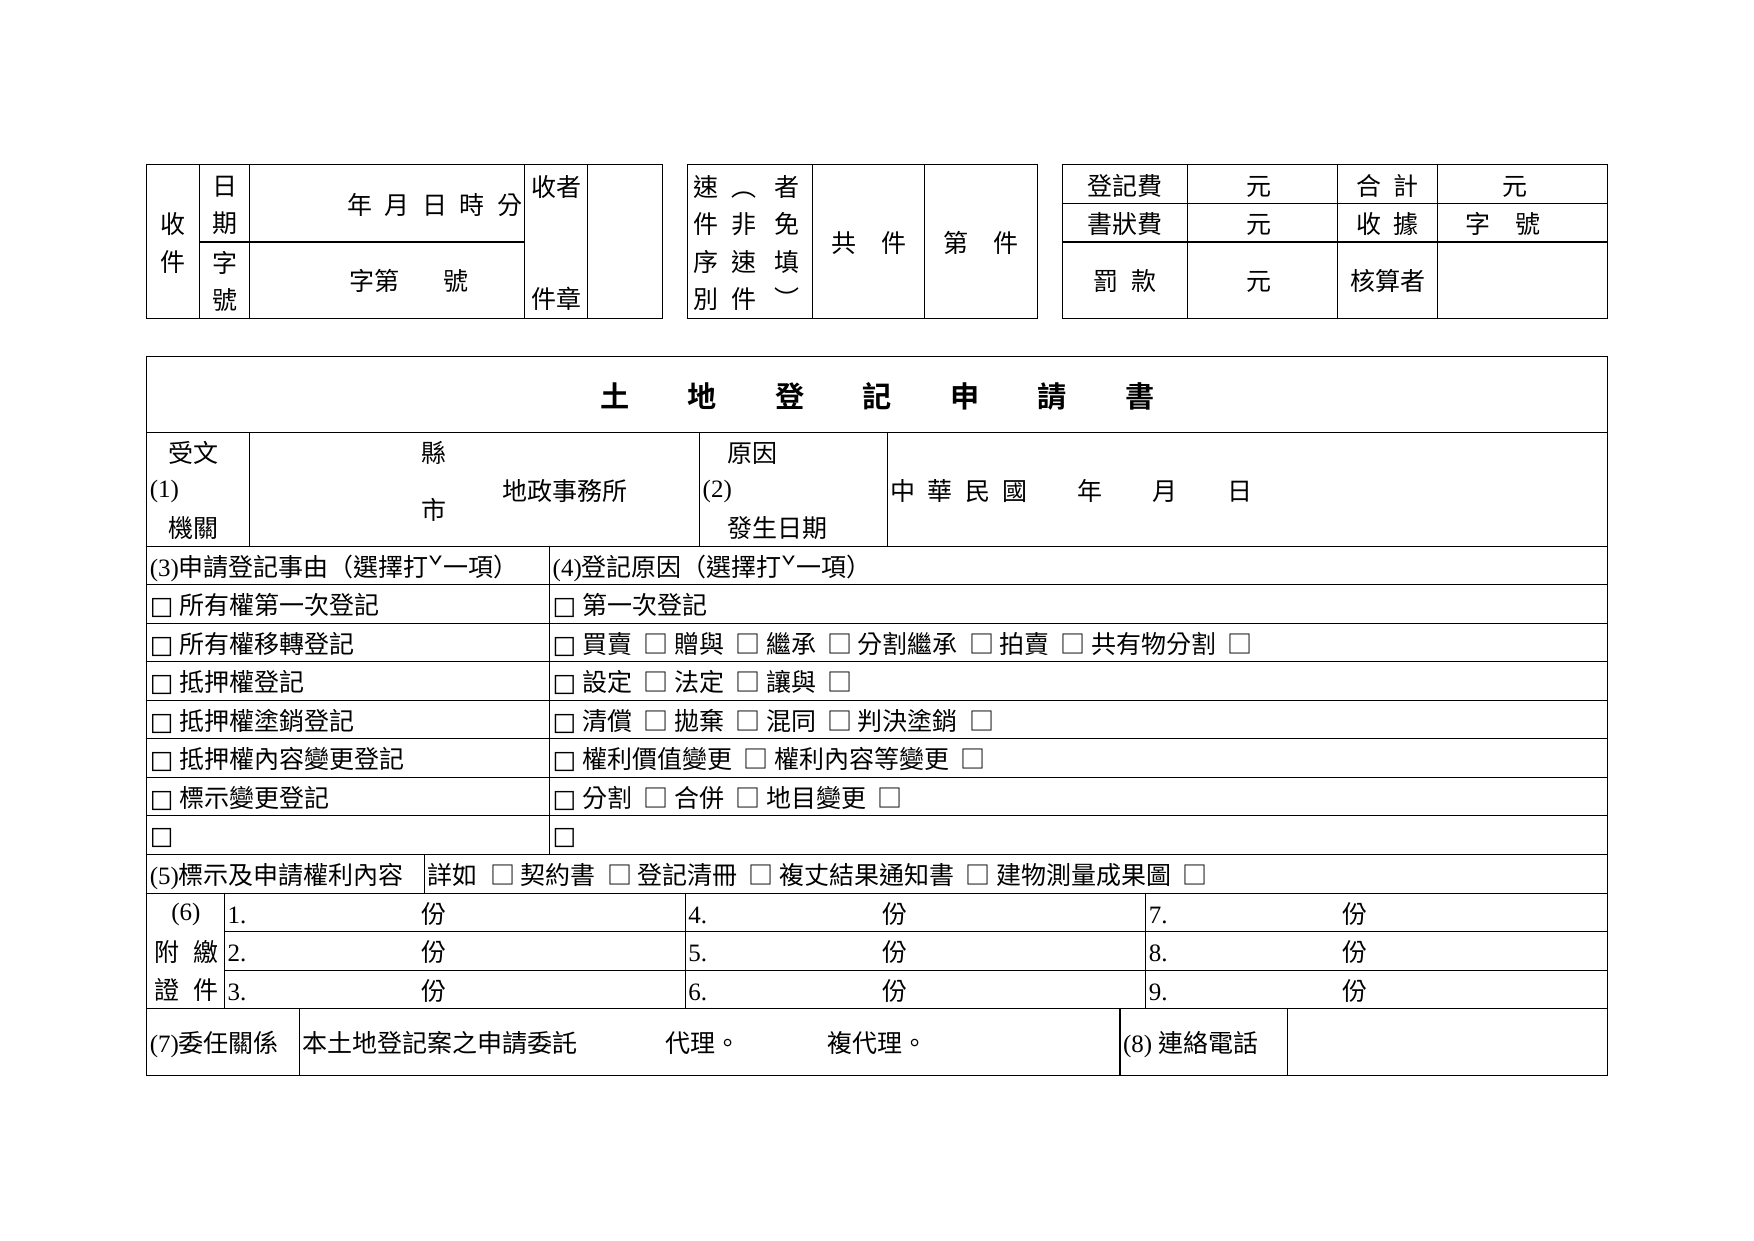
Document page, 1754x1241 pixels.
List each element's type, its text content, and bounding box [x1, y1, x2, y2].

table_cell (5)標示及申請權利內容 [147, 855, 424, 892]
table_cell [1038, 164, 1062, 317]
table_cell 元 [1188, 243, 1337, 317]
table_cell 核算者 [1338, 243, 1437, 317]
table_header [925, 137, 1037, 164]
table_cell 收者 件章 [525, 165, 587, 317]
table_cell 速件序別 [688, 165, 724, 317]
table_header [687, 137, 724, 164]
table_cell (7)委任關係 [147, 1009, 299, 1074]
table_cell 地政事務所 [450, 433, 699, 546]
table_cell □ 抵押權塗銷登記 [147, 701, 549, 738]
table_header [1187, 137, 1337, 164]
table_cell □ 清償 □ 拋棄 □ 混同 □ 判決塗銷 □ [550, 701, 1607, 738]
table_cell □ 抵押權內容變更登記 [147, 739, 549, 777]
table_header [812, 137, 924, 164]
table_cell 8. 份 [1146, 932, 1607, 969]
table_header [662, 137, 687, 164]
table_cell 元 [1438, 165, 1607, 203]
table_cell ︵非速件 [725, 165, 762, 317]
table_cell 者免填︶ [762, 165, 812, 317]
table_cell 年 月 日 時 分 [250, 165, 524, 241]
table_cell □ 標示變更登記 [147, 778, 549, 815]
table_header [725, 137, 762, 164]
table_cell □ 抵押權登記 [147, 662, 549, 700]
table_cell □ [147, 816, 549, 854]
table_cell 繳 件 [187, 931, 224, 1008]
table_cell 共 件 [813, 165, 924, 317]
table_cell (8) 連絡電話 [1121, 1009, 1287, 1074]
table_cell 合 計 [1338, 165, 1437, 203]
table_cell 附 證 [147, 931, 187, 1008]
table_cell 字號 [200, 243, 249, 317]
table_cell 字第 號 [250, 243, 524, 317]
table_cell □ 分割 □ 合併 □ 地目變更 □ [550, 778, 1607, 815]
table_header [587, 137, 662, 164]
table_cell (4)登記原因（選擇打ˇ一項） [550, 547, 1607, 584]
table_cell (6) [147, 894, 224, 931]
table_cell 詳如 □ 契約書 □ 登記清冊 □ 複丈結果通知書 □ 建物測量成果圖 □ [425, 855, 1607, 892]
table_header [250, 137, 524, 164]
table_header 土 地 登 記 申 請 書 [147, 357, 1607, 432]
table_cell 日期 [200, 165, 249, 241]
table_cell 原因 (2) 發生日期 [700, 433, 887, 546]
table_cell [588, 165, 662, 317]
table_cell 收 件 [147, 165, 199, 317]
table_header [1037, 137, 1062, 164]
table_cell □ 權利價值變更 □ 權利內容等變更 □ [550, 739, 1607, 777]
table_cell [663, 164, 687, 317]
table_header [762, 137, 812, 164]
table_cell 罰 款 [1063, 243, 1187, 317]
table_cell 4. 份 [686, 894, 1145, 931]
table_cell 縣 [250, 433, 449, 471]
table_header [1437, 137, 1607, 164]
table_cell □ [550, 816, 1607, 854]
table_cell 中 華 民 國 年 月 日 [888, 433, 1607, 546]
table_cell 1. 份 [225, 894, 685, 931]
table_cell 6. 份 [686, 971, 1145, 1008]
table_cell (3)申請登記事由（選擇打ˇ一項） [147, 547, 549, 584]
table_cell 元 [1188, 204, 1337, 241]
table_header [200, 137, 249, 164]
table_cell 第 件 [925, 165, 1037, 317]
table_cell □ 第一次登記 [550, 585, 1607, 623]
table_header [525, 137, 587, 164]
table_cell [1288, 1009, 1607, 1074]
table_cell 字 號 [1438, 204, 1607, 241]
table_cell 受文 (1) 機關 [147, 433, 249, 546]
table_cell 5. 份 [686, 932, 1145, 969]
table_cell 市 [250, 471, 449, 546]
table_cell □ 買賣 □ 贈與 □ 繼承 □ 分割繼承 □ 拍賣 □ 共有物分割 □ [550, 624, 1607, 661]
table_cell 書狀費 [1063, 204, 1187, 241]
table_cell 2. 份 [225, 932, 685, 969]
table_cell 9. 份 [1146, 971, 1607, 1008]
table_cell 本土地登記案之申請委託 代理。 複代理。 [300, 1009, 1119, 1074]
table_cell 收 據 [1338, 204, 1437, 241]
table_cell [1438, 243, 1607, 317]
table_header [147, 137, 199, 164]
table_header [1337, 137, 1437, 164]
table_cell 元 [1188, 165, 1337, 203]
table_cell □ 所有權第一次登記 [147, 585, 549, 623]
table_cell □ 設定 □ 法定 □ 讓與 □ [550, 662, 1607, 700]
table_header [1062, 137, 1187, 164]
table_cell 7. 份 [1146, 894, 1607, 931]
table_cell □ 所有權移轉登記 [147, 624, 549, 661]
table_cell 登記費 [1063, 165, 1187, 203]
table_cell 3. 份 [225, 971, 685, 1008]
